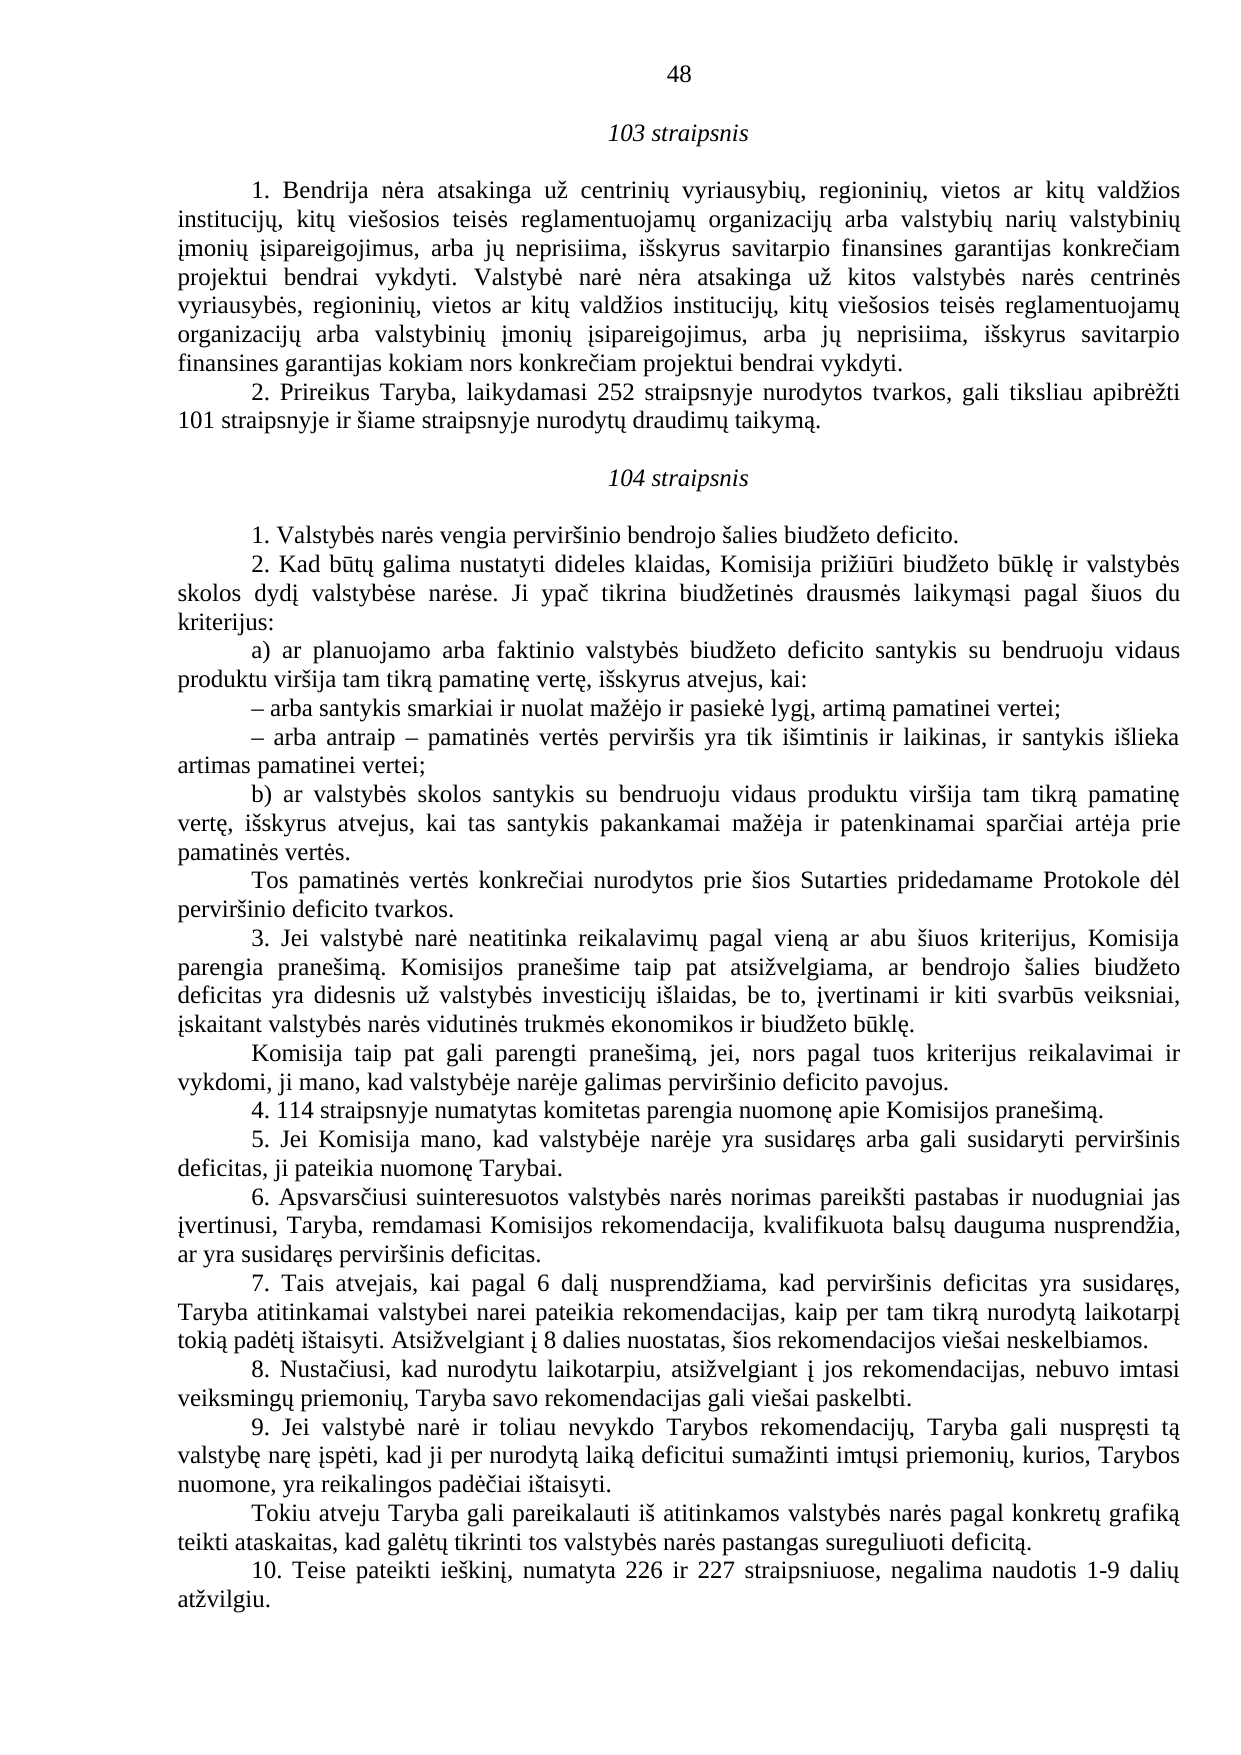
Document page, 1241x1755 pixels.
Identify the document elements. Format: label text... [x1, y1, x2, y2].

text 1. Bendrija nėra atsakinga už centrinių vyriausybių, regioninių, vietos ar kitų valdžios institucijų, kitų viešosios teisės reglamentuojamų organizacijų arba valstybių narių valstybinių įmonių įsipareigojimus, arba jų neprisiima, išskyrus savitarpio finansines garantijas konkrečiam projektui bendrai vykdyti. Valstybė narė nėra atsakinga už kitos valstybės narės centrinės vyriausybės, regioninių, vietos ar kitų valdžios institucijų, kitų viešosios teisės reglamentuojamų organizacijų arba valstybinių įmonių įsipareigojimus, arba jų neprisiima, išskyrus savitarpio finansines garantijas kokiam nors konkrečiam projektui bendrai vykdyti. [177, 176, 1181, 377]
text – arba antraip – pamatinės vertės perviršis yra tik išimtinis ir laikinas, ir santykis išlieka artimas pamatinei vertei; [177, 722, 1181, 779]
text b) ar valstybės skolos santykis su bendruoju vidaus produktu viršija tam tikrą pamatinę vertę, išskyrus atvejus, kai tas santykis pakankamai mažėja ir patenkinamai sparčiai artėja prie pamatinės vertės. [177, 779, 1181, 866]
text 9. Jei valstybė narė ir toliau nevykdo Tarybos rekomendacijų, Taryba gali nuspręsti tą valstybę narę įspėti, kad ji per nurodytą laiką deficitui sumažinti imtųsi priemonių, kurios, Tarybos nuomone, yra reikalingos padėčiai ištaisyti. [177, 1412, 1181, 1498]
text 8. Nustačiusi, kad nurodytu laikotarpiu, atsižvelgiant į jos rekomendacijas, nebuvo imtasi veiksmingų priemonių, Taryba savo rekomendacijas gali viešai paskelbti. [177, 1354, 1181, 1412]
text a) ar planuojamo arba faktinio valstybės biudžeto deficito santykis su bendruoju vidaus produktu viršija tam tikrą pamatinę vertę, išskyrus atvejus, kai: [177, 636, 1181, 693]
text – arba santykis smarkiai ir nuolat mažėjo ir pasiekė lygį, artimą pamatinei vertei; [177, 693, 1181, 722]
text 10. Teise pateikti ieškinį, numatyta 226 ir 227 straipsniuose, negalima naudotis 1-9 dalių atžvilgiu. [177, 1556, 1181, 1613]
text 2. Prireikus Taryba, laikydamasi 252 straipsnyje nurodytos tvarkos, gali tiksliau apibrėžti 101 straipsnyje ir šiame straipsnyje nurodytų draudimų taikymą. [177, 377, 1181, 434]
text Komisija taip pat gali parengti pranešimą, jei, nors pagal tuos kriterijus reikalavimai ir vykdomi, ji mano, kad valstybėje narėje galimas perviršinio deficito pavojus. [177, 1038, 1181, 1096]
text 7. Tais atvejais, kai pagal 6 dalį nusprendžiama, kad perviršinis deficitas yra susidaręs, Taryba atitinkamai valstybei narei pateikia rekomendacijas, kaip per tam tikrą nurodytą laikotarpį tokią padėtį ištaisyti. Atsižvelgiant į 8 dalies nuostatas, šios rekomendacijos viešai neskelbiamos. [177, 1268, 1181, 1354]
text 3. Jei valstybė narė neatitinka reikalavimų pagal vieną ar abu šiuos kriterijus, Komisija parengia pranešimą. Komisijos pranešime taip pat atsižvelgiama, ar bendrojo šalies biudžeto deficitas yra didesnis už valstybės investicijų išlaidas, be to, įvertinami ir kiti svarbūs veiksniai, įskaitant valstybės narės vidutinės trukmės ekonomikos ir biudžeto būklę. [177, 923, 1181, 1038]
text 104 straipsnis [177, 463, 1181, 492]
text 103 straipsnis [177, 118, 1181, 147]
text 2. Kad būtų galima nustatyti dideles klaidas, Komisija prižiūri biudžeto būklę ir valstybės skolos dydį valstybėse narėse. Ji ypač tikrina biudžetinės drausmės laikymąsi pagal šiuos du kriterijus: [177, 549, 1181, 636]
text 4. 114 straipsnyje numatytas komitetas parengia nuomonę apie Komisijos pranešimą. [177, 1096, 1181, 1124]
text Tokiu atveju Taryba gali pareikalauti iš atitinkamos valstybės narės pagal konkretų grafiką teikti ataskaitas, kad galėtų tikrinti tos valstybės narės pastangas sureguliuoti deficitą. [177, 1498, 1181, 1556]
text 6. Apsvarsčiusi suinteresuotos valstybės narės norimas pareikšti pastabas ir nuodugniai jas įvertinusi, Taryba, remdamasi Komisijos rekomendacija, kvalifikuota balsų dauguma nusprendžia, ar yra susidaręs perviršinis deficitas. [177, 1182, 1181, 1268]
text 1. Valstybės narės vengia perviršinio bendrojo šalies biudžeto deficito. [177, 521, 1181, 549]
text Tos pamatinės vertės konkrečiai nurodytos prie šios Sutarties pridedamame Protokole dėl perviršinio deficito tvarkos. [177, 866, 1181, 923]
text 5. Jei Komisija mano, kad valstybėje narėje yra susidaręs arba gali susidaryti perviršinis deficitas, ji pateikia nuomonę Tarybai. [177, 1124, 1181, 1182]
